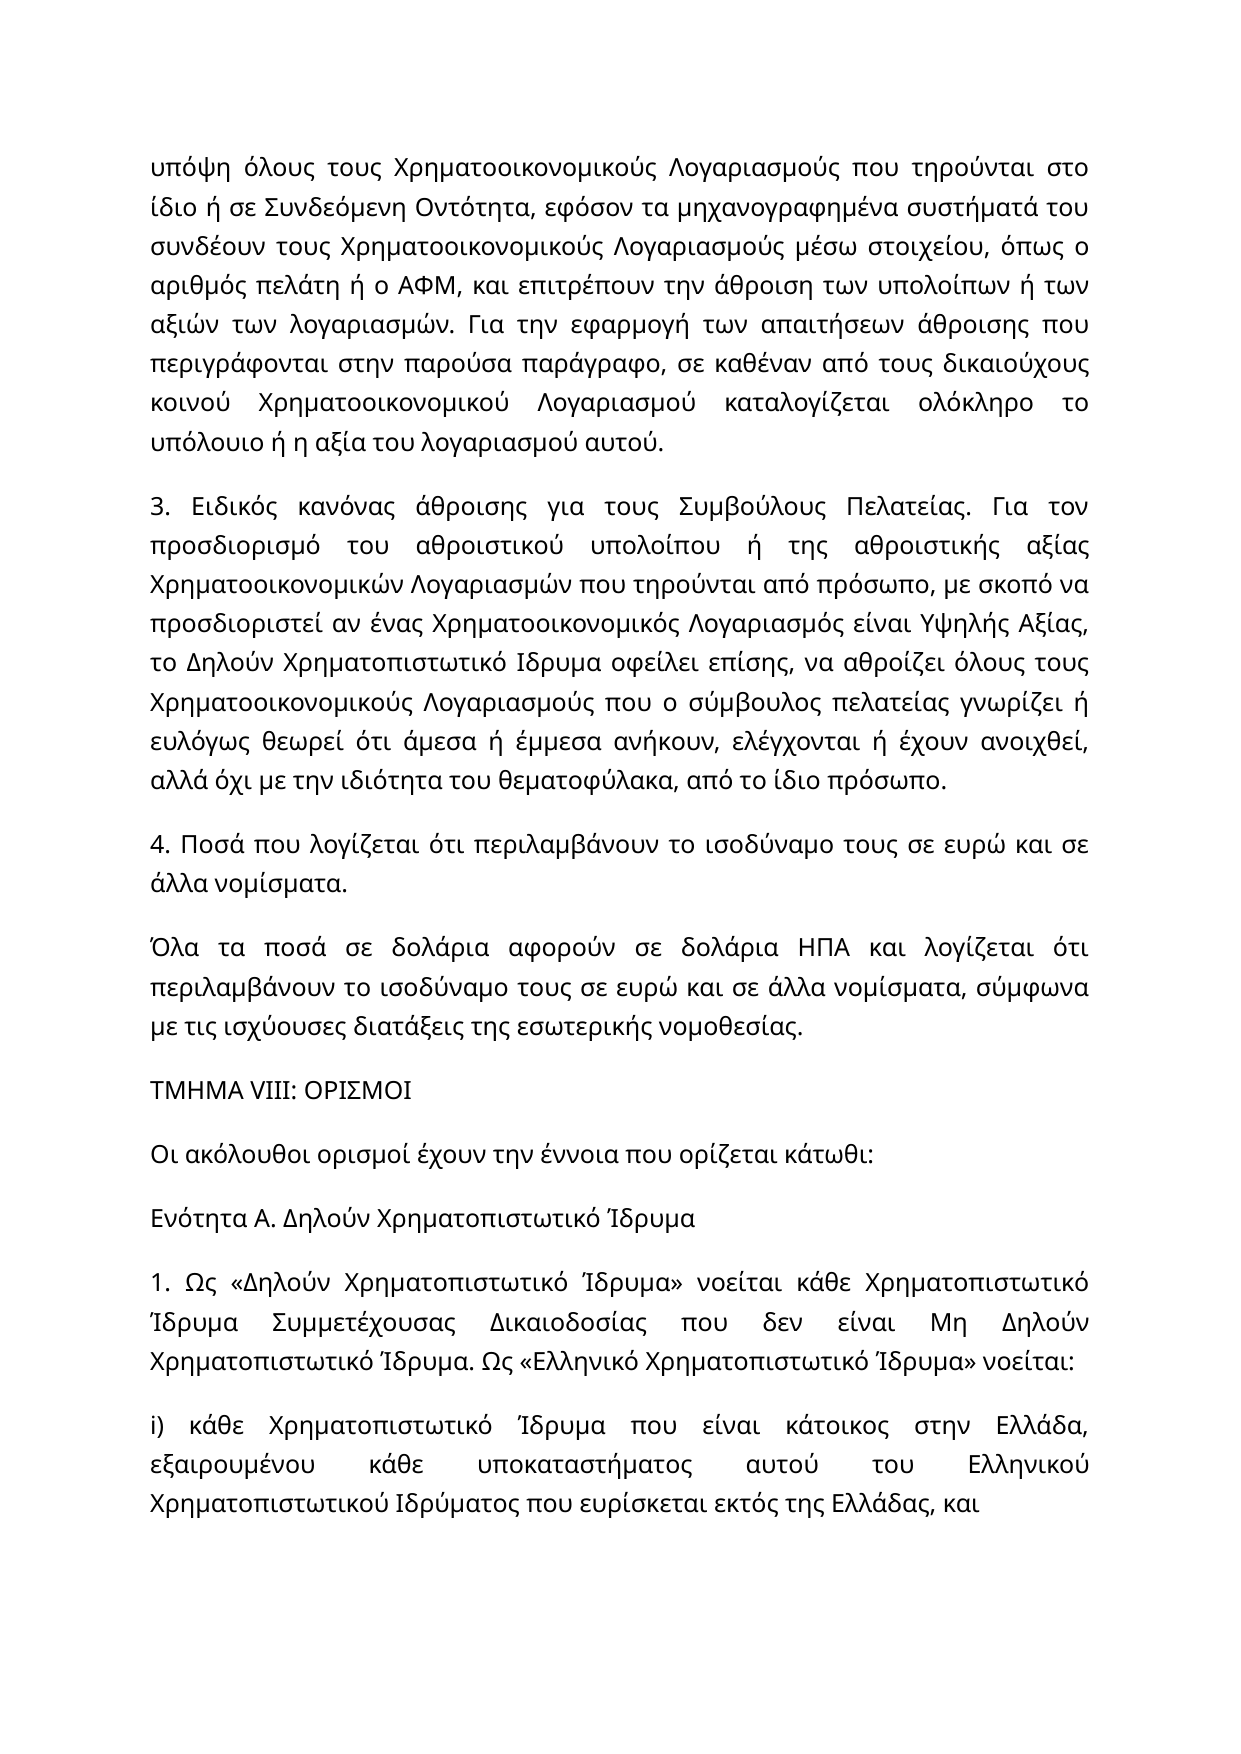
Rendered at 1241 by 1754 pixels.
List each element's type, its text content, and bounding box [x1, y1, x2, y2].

text i) κάθε Χρηματοπιστωτικό Ίδρυμα που είναι κάτοικος στην Ελλάδα, εξαιρουμένου κάθε υποκαταστήματος αυτού του Ελληνικού Χρηματοπιστωτικού Ιδρύματος που ευρίσκεται εκτός της Ελλάδας, και [150, 1407, 1090, 1520]
text Όλα τα ποσά σε δολάρια αφορούν σε δολάρια ΗΠΑ και λογίζεται ότι περιλαμβάνουν το ισοδύναμο τους σε ευρώ και σε άλλα νομίσματα, σύμφωνα με τις ισχύουσες διατάξεις της εσωτερικής νομοθεσίας. [150, 930, 1090, 1042]
text Ενότητα Α. Δηλούν Χρηματοπιστωτικό Ίδρυμα [150, 1201, 1090, 1235]
text ΤΜΗΜΑ VIII: ΟΡΙΣΜΟΙ [150, 1072, 1090, 1107]
text 4. Ποσά που λογίζεται ότι περιλαμβάνουν το ισοδύναμο τους σε ευρώ και σε άλλα νομίσματα. [150, 827, 1090, 900]
text Οι ακόλουθοι ορισμοί έχουν την έννοια που ορίζεται κάτωθι: [150, 1137, 1090, 1171]
text 3. Ειδικός κανόνας άθροισης για τους Συμβούλους Πελατείας. Για τον προσδιορισμό του αθροιστικού υπολοίπου ή της αθροιστικής αξίας Χρηματοοικονομικών Λογαριασμών που τηρούνται από πρόσωπο, με σκοπό να προσδιοριστεί αν ένας Χρηματοοικονομικός Λογαριασμός είναι Υψηλής Αξίας, το Δηλούν Χρηματοπιστωτικό Ιδρυμα οφείλει επίσης, να αθροίζει όλους τους Χρηματοοικονομικούς Λογαριασμούς που ο σύμβουλος πελατείας γνωρίζει ή ευλόγως θεωρεί ότι άμεσα ή έμμεσα ανήκουν, ελέγχονται ή έχουν ανοιχθεί, αλλά όχι με την ιδιότητα του θεματοφύλακα, από το ίδιο πρόσωπο. [150, 488, 1090, 797]
text υπόψη όλους τους Χρηματοοικονομικούς Λογαριασμούς που τηρούνται στο ίδιο ή σε Συνδεόμενη Οντότητα, εφόσον τα μηχανογραφημένα συστήματά του συνδέουν τους Χρηματοοικονομικούς Λογαριασμούς μέσω στοιχείου, όπως ο αριθμός πελάτη ή ο ΑΦΜ, και επιτρέπουν την άθροιση των υπολοίπων ή των αξιών των λογαριασμών. Για την εφαρμογή των απαιτήσεων άθροισης που περιγράφονται στην παρούσα παράγραφο, σε καθέναν από τους δικαιούχους κοινού Χρηματοοικονομικού Λογαριασμού καταλογίζεται ολόκληρο το υπόλουιο ή η αξία του λογαριασμού αυτού. [150, 150, 1090, 458]
text 1. Ως «Δηλούν Χρηματοπιστωτικό Ίδρυμα» νοείται κάθε Χρηματοπιστωτικό Ίδρυμα Συμμετέχουσας Δικαιοδοσίας που δεν είναι Μη Δηλούν Χρηματοπιστωτικό Ίδρυμα. Ως «Ελληνικό Χρηματοπιστωτικό Ίδρυμα» νοείται: [150, 1265, 1090, 1377]
